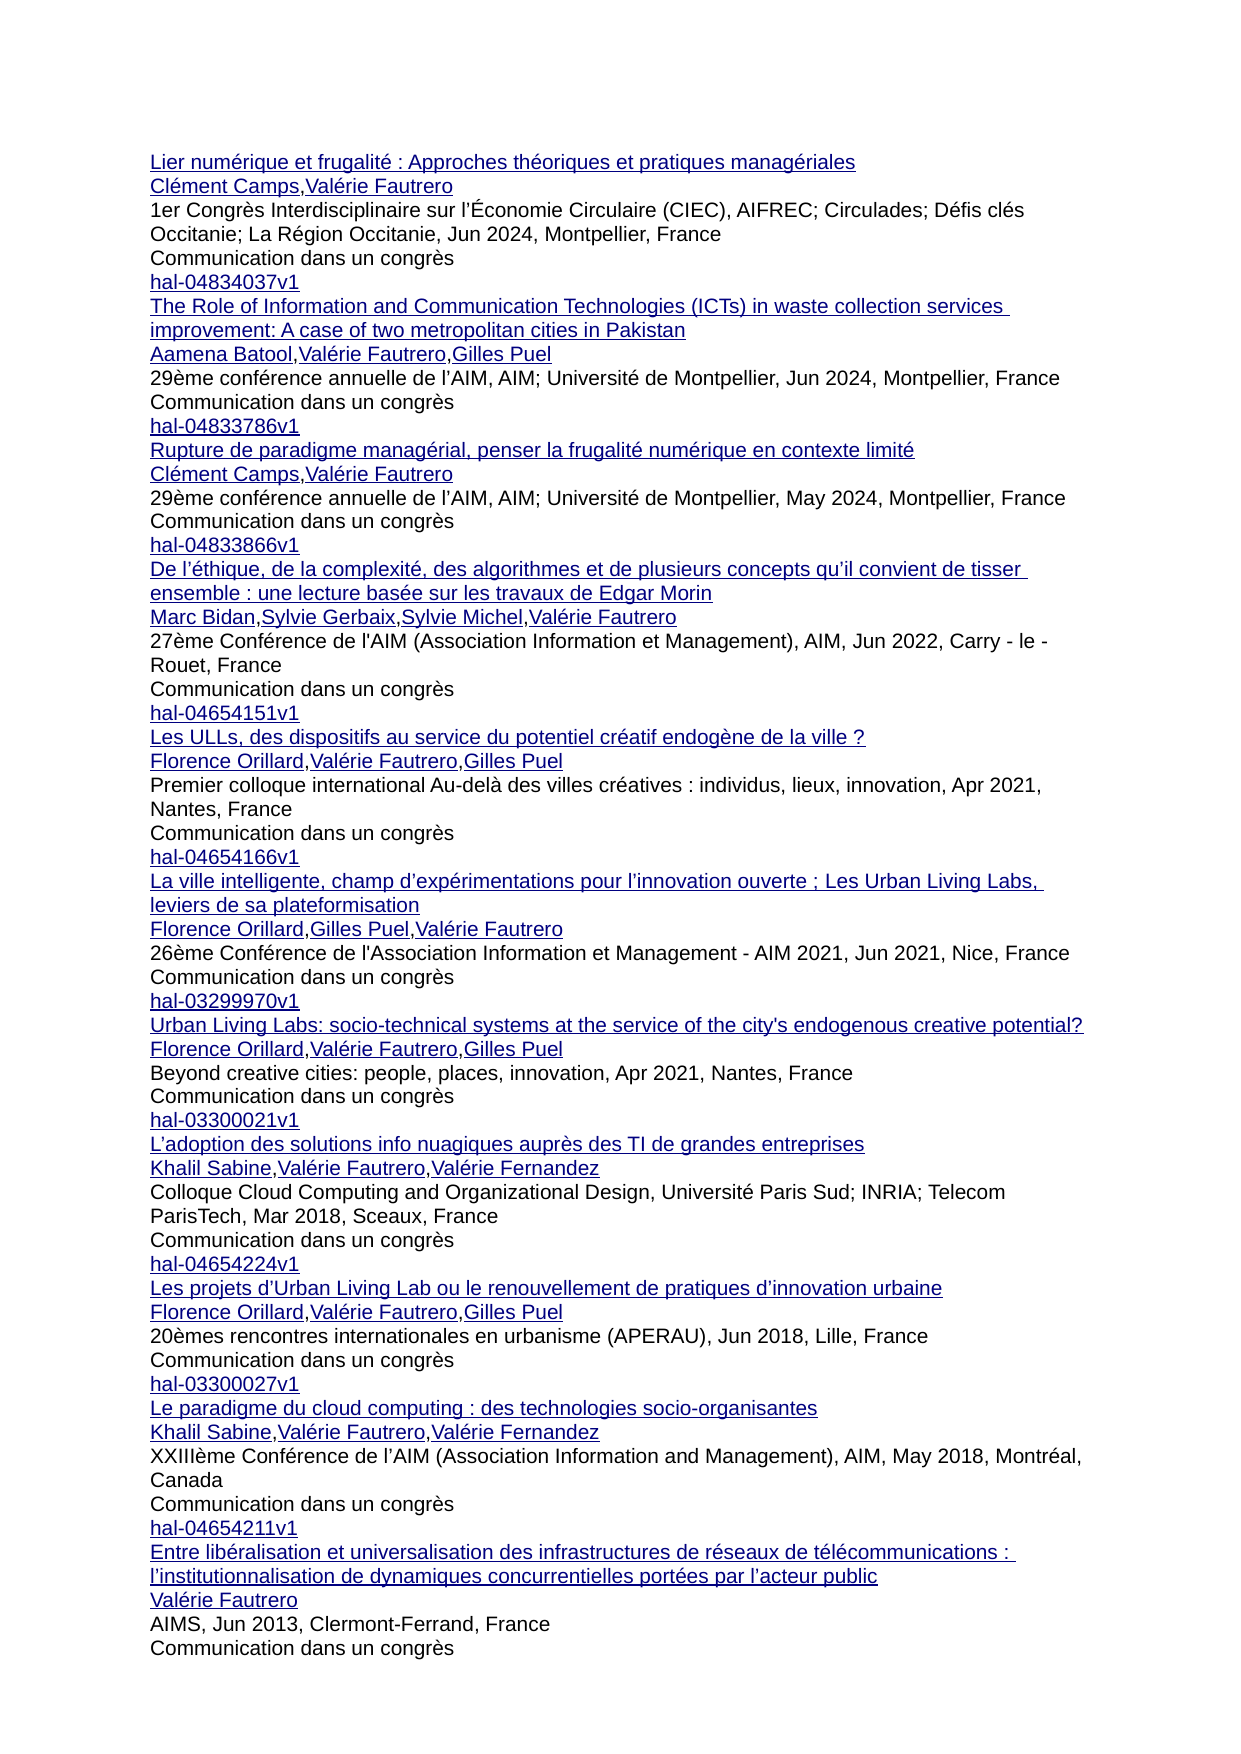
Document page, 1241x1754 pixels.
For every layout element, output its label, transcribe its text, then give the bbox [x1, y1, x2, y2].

table_cell Urban Living Labs: socio-technical systems at the service of the city's endogenous creative potential? Florence Orillard,Valérie Fautrero,Gilles Puel Beyond creative cities: people, places, innovation, Apr 2021, Nantes, France Communication dans un congrès hal-03300021v1 [150, 1013, 1090, 1132]
table_cell Les ULLs, des dispositifs au service du potentiel créatif endogène de la ville ? Florence Orillard,Valérie Fautrero,Gilles Puel Premier colloque international Au-delà des villes créatives : individus, lieux, innovation, Apr 2021, Nantes, France Communication dans un congrès hal-04654166v1 [150, 725, 1090, 869]
table_header Lier numérique et frugalité : Approches théoriques et pratiques managériales Clément Camps,Valérie Fautrero 1er Congrès Interdisciplinaire sur l’Économie Circulaire (CIEC), AIFREC; Circulades; Défis clés Occitanie; La Région Occitanie, Jun 2024, Montpellier, France Communication dans un congrès hal-04834037v1 [150, 150, 1090, 294]
table_cell La ville intelligente, champ d’expérimentations pour l’innovation ouverte ; Les Urban Living Labs, leviers de sa plateformisation Florence Orillard,Gilles Puel,Valérie Fautrero 26ème Conférence de l'Association Information et Management - AIM 2021, Jun 2021, Nice, France Communication dans un congrès hal-03299970v1 [150, 869, 1090, 1012]
table_cell De l’éthique, de la complexité, des algorithmes et de plusieurs concepts qu’il convient de tisser ensemble : une lecture basée sur les travaux de Edgar Morin Marc Bidan,Sylvie Gerbaix,Sylvie Michel,Valérie Fautrero 27ème Conférence de l'AIM (Association Information et Management), AIM, Jun 2022, Carry - le - Rouet, France Communication dans un congrès hal-04654151v1 [150, 557, 1090, 725]
table_cell The Role of Information and Communication Technologies (ICTs) in waste collection services improvement: A case of two metropolitan cities in Pakistan Aamena Batool,Valérie Fautrero,Gilles Puel 29ème conférence annuelle de l’AIM, AIM; Université de Montpellier, Jun 2024, Montpellier, France Communication dans un congrès hal-04833786v1 [150, 294, 1090, 437]
table_cell Rupture de paradigme managérial, penser la frugalité numérique en contexte limité Clément Camps,Valérie Fautrero 29ème conférence annuelle de l’AIM, AIM; Université de Montpellier, May 2024, Montpellier, France Communication dans un congrès hal-04833866v1 [150, 438, 1090, 557]
table_cell L’adoption des solutions info nuagiques auprès des TI de grandes entreprises Khalil Sabine,Valérie Fautrero,Valérie Fernandez Colloque Cloud Computing and Organizational Design, Université Paris Sud; INRIA; Telecom ParisTech, Mar 2018, Sceaux, France Communication dans un congrès hal-04654224v1 [150, 1132, 1090, 1276]
table_cell Les projets d’Urban Living Lab ou le renouvellement de pratiques d’innovation urbaine Florence Orillard,Valérie Fautrero,Gilles Puel 20èmes rencontres internationales en urbanisme (APERAU), Jun 2018, Lille, France Communication dans un congrès hal-03300027v1 [150, 1276, 1090, 1396]
table_cell Entre libéralisation et universalisation des infrastructures de réseaux de télécommunications : l’institutionnalisation de dynamiques concurrentielles portées par l’acteur public Valérie Fautrero AIMS, Jun 2013, Clermont-Ferrand, France Communication dans un congrès [150, 1540, 1090, 1659]
table_cell Le paradigme du cloud computing : des technologies socio-organisantes Khalil Sabine,Valérie Fautrero,Valérie Fernandez XXIIIème Conférence de l’AIM (Association Information and Management), AIM, May 2018, Montréal, Canada Communication dans un congrès hal-04654211v1 [150, 1396, 1090, 1539]
